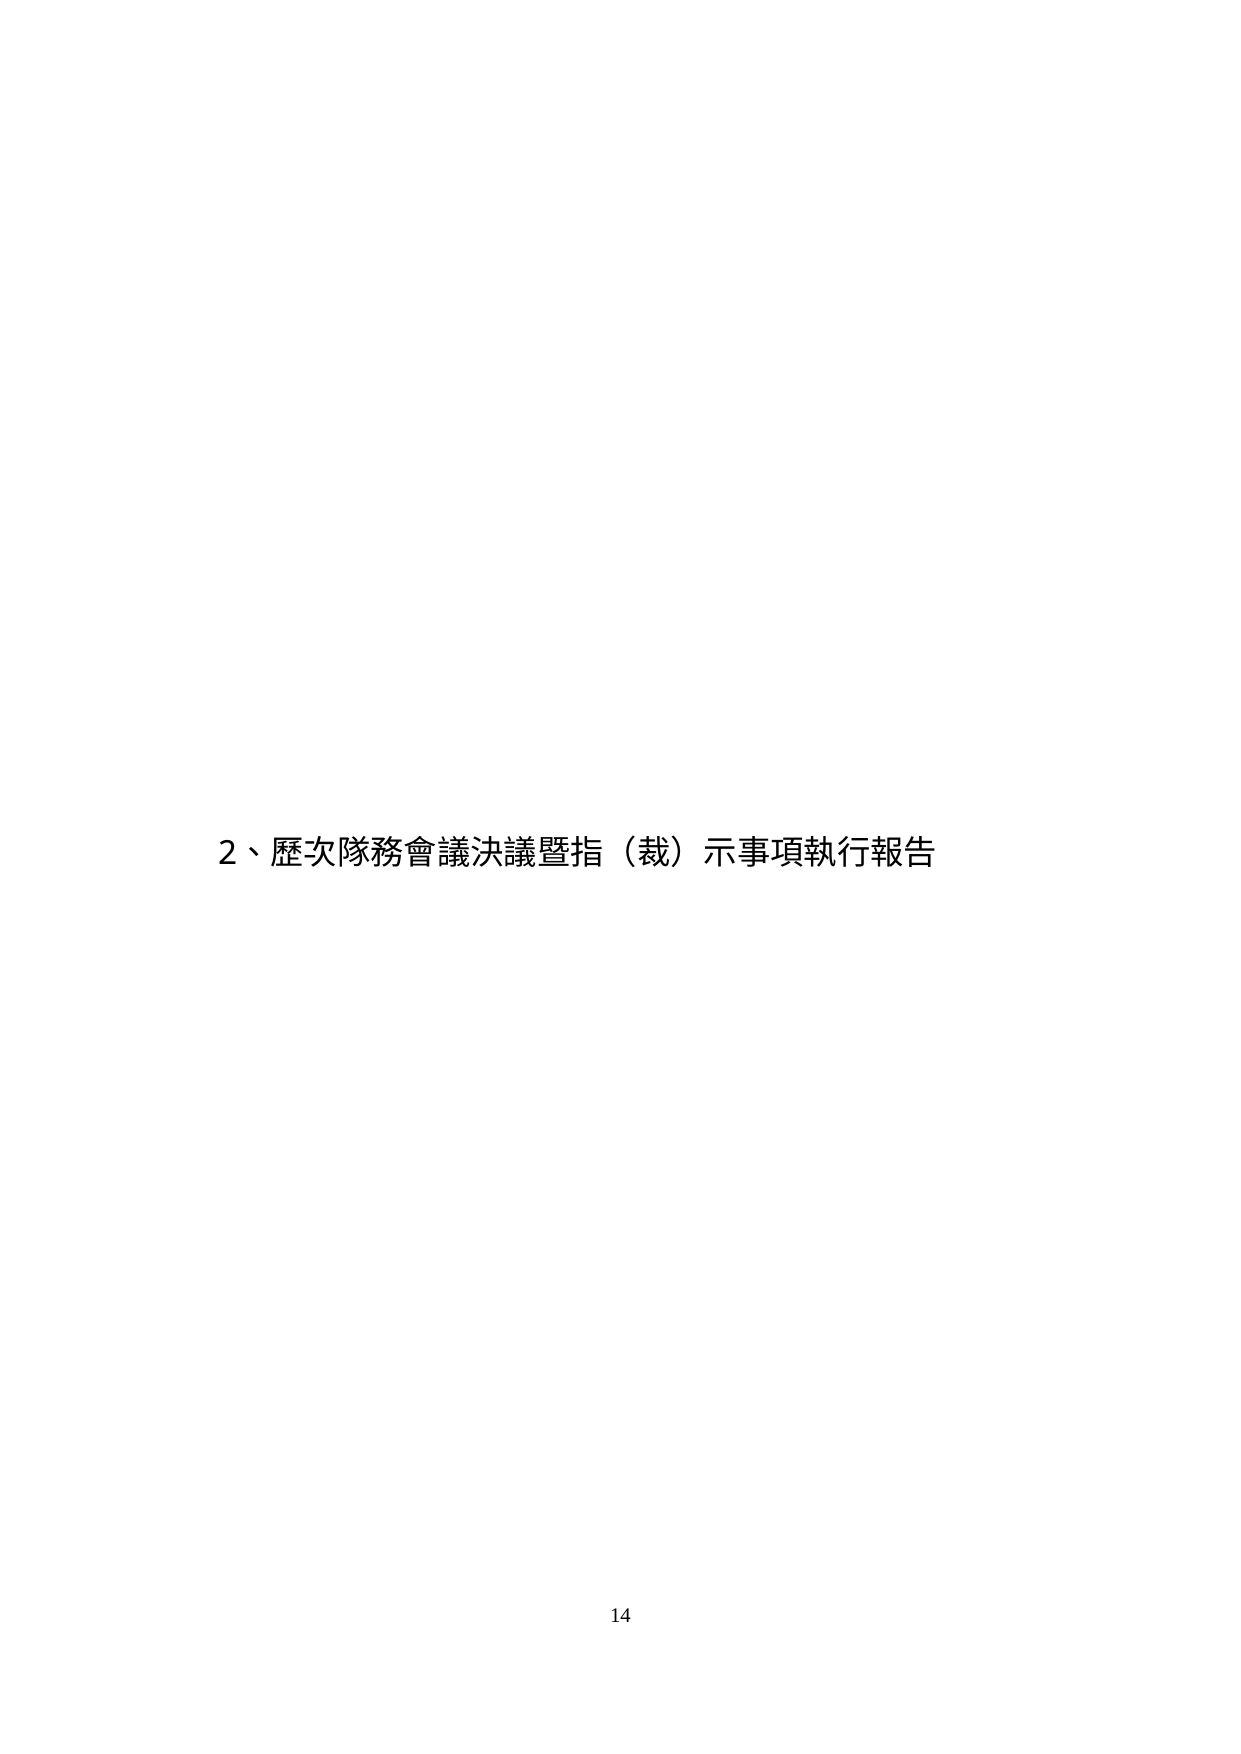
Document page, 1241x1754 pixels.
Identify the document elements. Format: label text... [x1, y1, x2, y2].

list 歷次隊務會議決議暨指（裁）示事項執行報告 [217, 814, 1053, 877]
